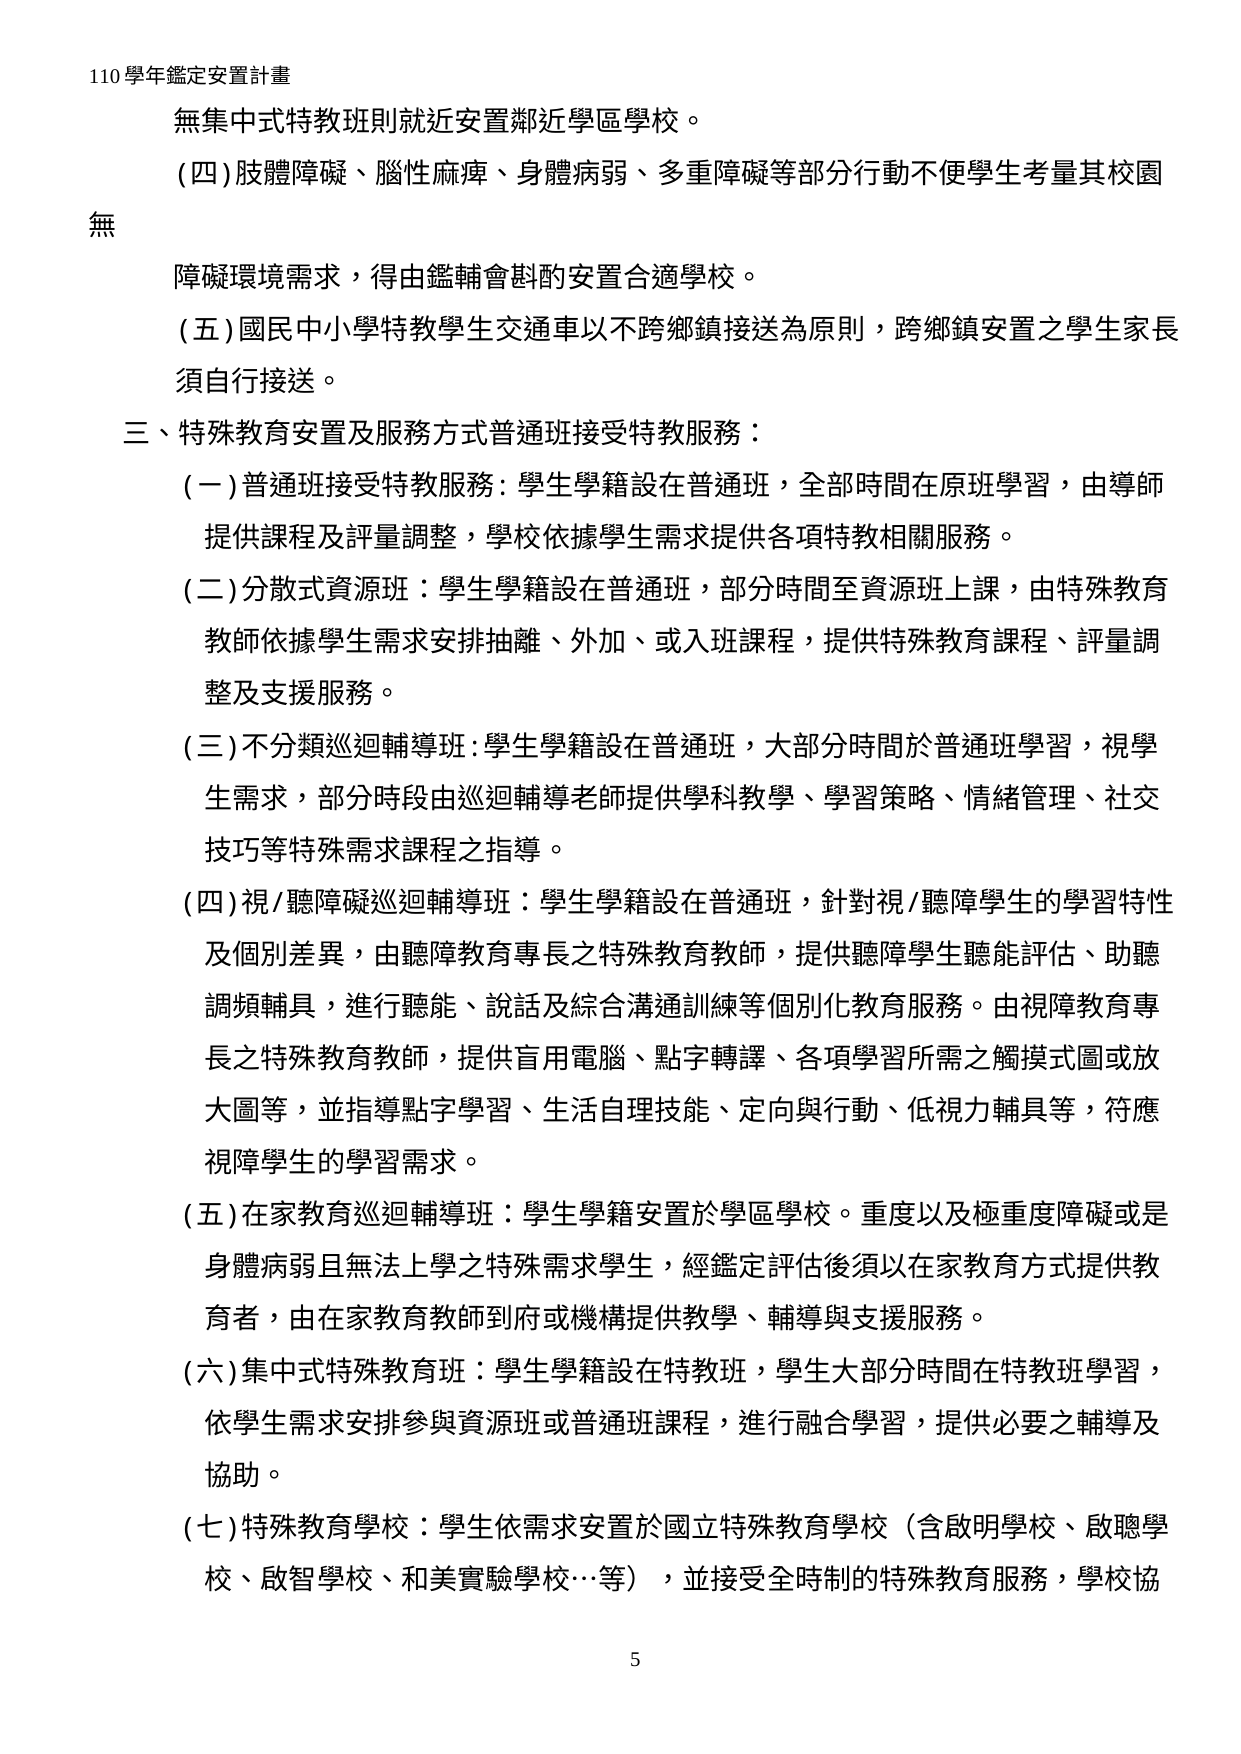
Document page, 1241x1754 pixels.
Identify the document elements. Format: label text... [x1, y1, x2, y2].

text 無集中式特教班則就近安置鄰近學區學校。 [89, 89, 1181, 141]
text (五)在家教育巡迴輔導班：學生學籍安置於學區學校。重度以及極重度障礙或是身體病弱且無法上學之特殊需求學生，經鑑定評估後須以在家教育方式提供教育者，由在家教育教師到府或機構提供教學、輔導與支援服務。 [145, 1183, 1181, 1339]
text 三、特殊教育安置及服務方式普通班接受特教服務： [89, 402, 1181, 454]
text (六)集中式特殊教育班：學生學籍設在特教班，學生大部分時間在特教班學習，依學生需求安排參與資源班或普通班課程，進行融合學習，提供必要之輔導及協助。 [145, 1339, 1181, 1496]
text (四)肢體障礙、腦性麻痺、身體病弱、多重障礙等部分行動不便學生考量其校園無 [89, 141, 1181, 246]
text (四)視/聽障礙巡迴輔導班：學生學籍設在普通班，針對視/聽障學生的學習特性及個別差異，由聽障教育專長之特殊教育教師，提供聽障學生聽能評估、助聽調頻輔具，進行聽能、說話及綜合溝通訓練等個別化教育服務。由視障教育專長之特殊教育教師，提供盲用電腦、點字轉譯、各項學習所需之觸摸式圖或放大圖等，並指導點字學習、生活自理技能、定向與行動、低視力輔具等，符應視障學生的學習需求。 [145, 871, 1181, 1183]
text (ㄧ)普通班接受特教服務: 學生學籍設在普通班，全部時間在原班學習，由導師提供課程及評量調整，學校依據學生需求提供各項特教相關服務。 [145, 454, 1181, 558]
text 障礙環境需求，得由鑑輔會斟酌安置合適學校。 [89, 246, 1181, 298]
text (五)國民中小學特教學生交通車以不跨鄉鎮接送為原則，跨鄉鎮安置之學生家長須自行接送。 [175, 298, 1181, 402]
text (三)不分類巡迴輔導班:學生學籍設在普通班，大部分時間於普通班學習，視學生需求，部分時段由巡迴輔導老師提供學科教學、學習策略、情緒管理、社交技巧等特殊需求課程之指導。 [145, 714, 1181, 871]
text (二)分散式資源班：學生學籍設在普通班，部分時間至資源班上課，由特殊教育教師依據學生需求安排抽離、外加、或入班課程，提供特殊教育課程、評量調整及支援服務。 [145, 558, 1181, 714]
text (七)特殊教育學校：學生依需求安置於國立特殊教育學校（含啟明學校、啟聰學校、啟智學校、和美實驗學校…等），並接受全時制的特殊教育服務，學校協 [145, 1496, 1181, 1600]
